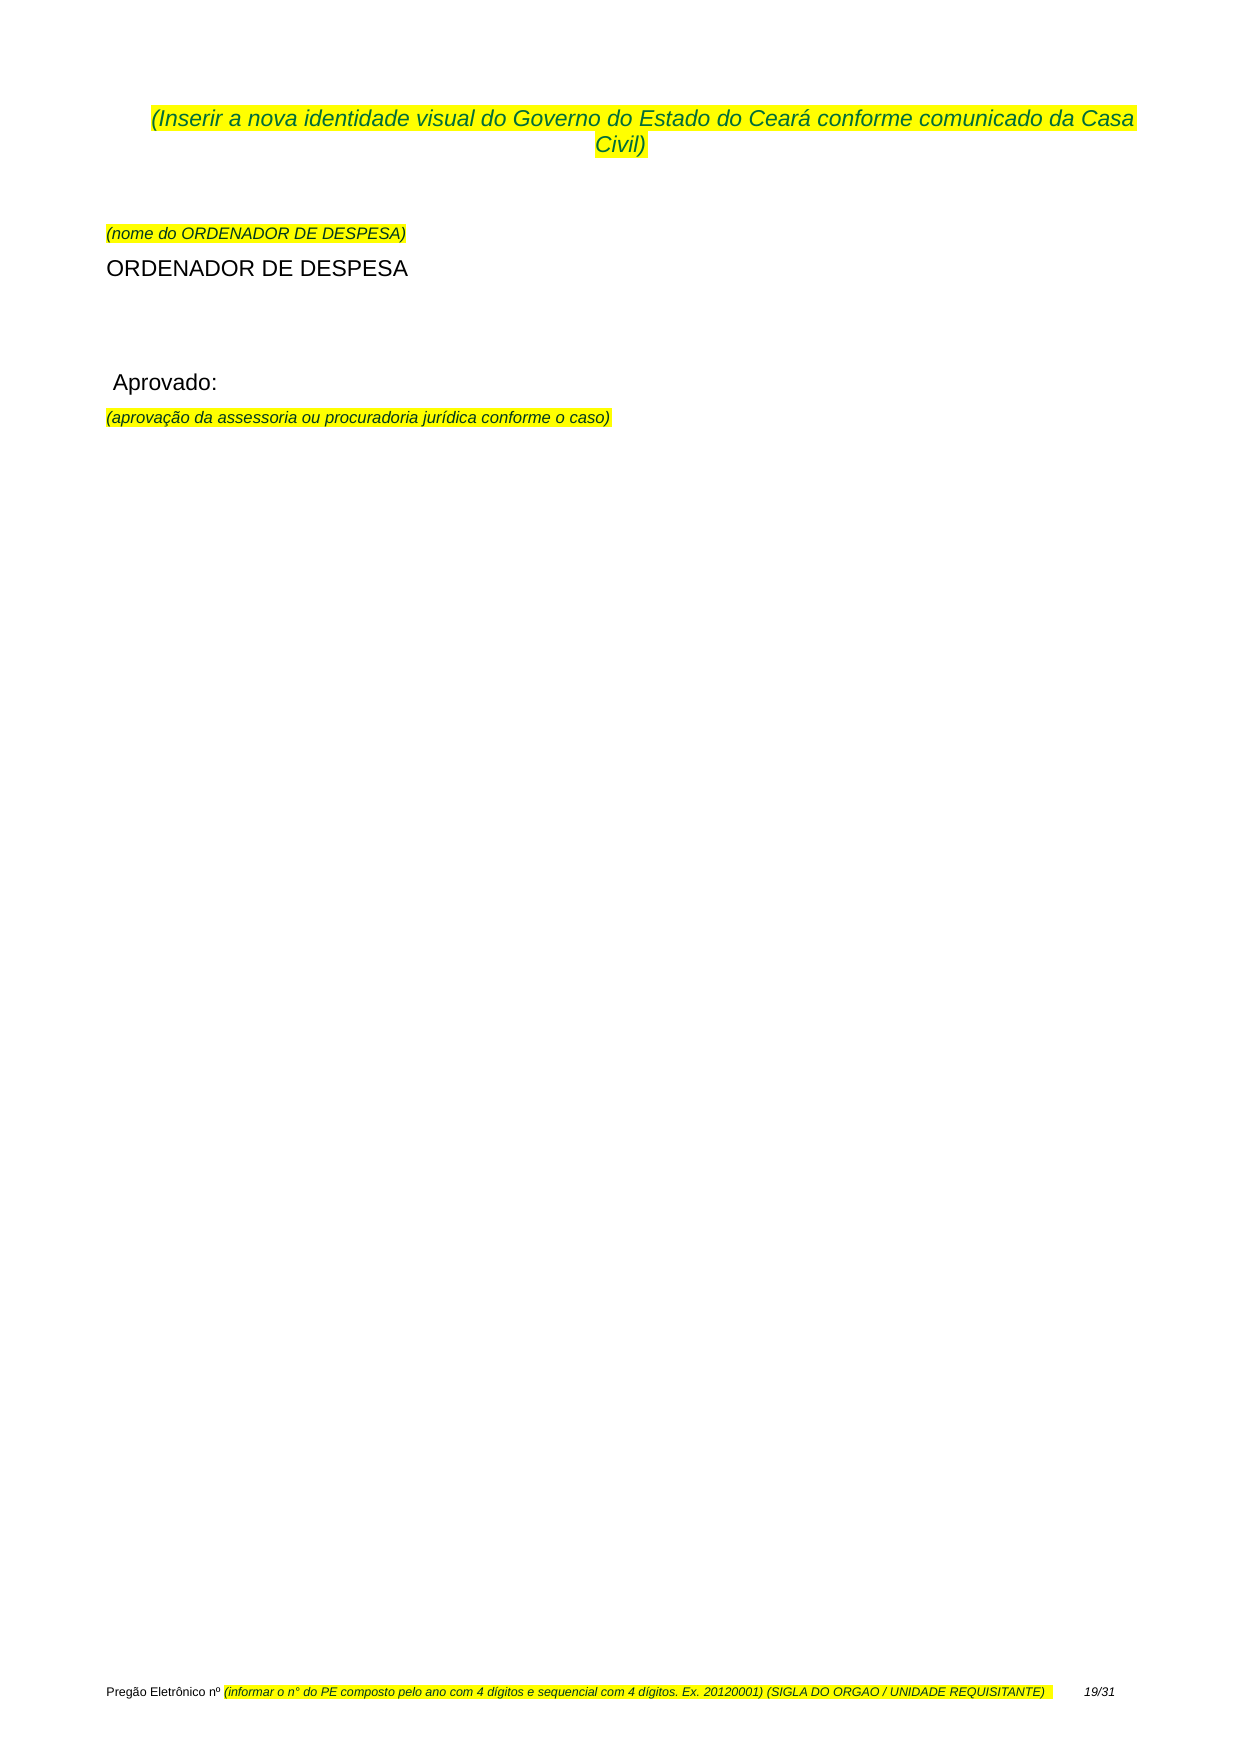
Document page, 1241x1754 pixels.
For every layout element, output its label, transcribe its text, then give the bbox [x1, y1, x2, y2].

text Aprovado: [106, 369, 1152, 396]
text ORDENADOR DE DESPESA [106, 254, 1152, 281]
text (aprovação da assessoria ou procuradoria jurídica conforme o caso) [106, 407, 1152, 427]
text (nome do ORDENADOR DE DESPESA) [106, 223, 1152, 243]
